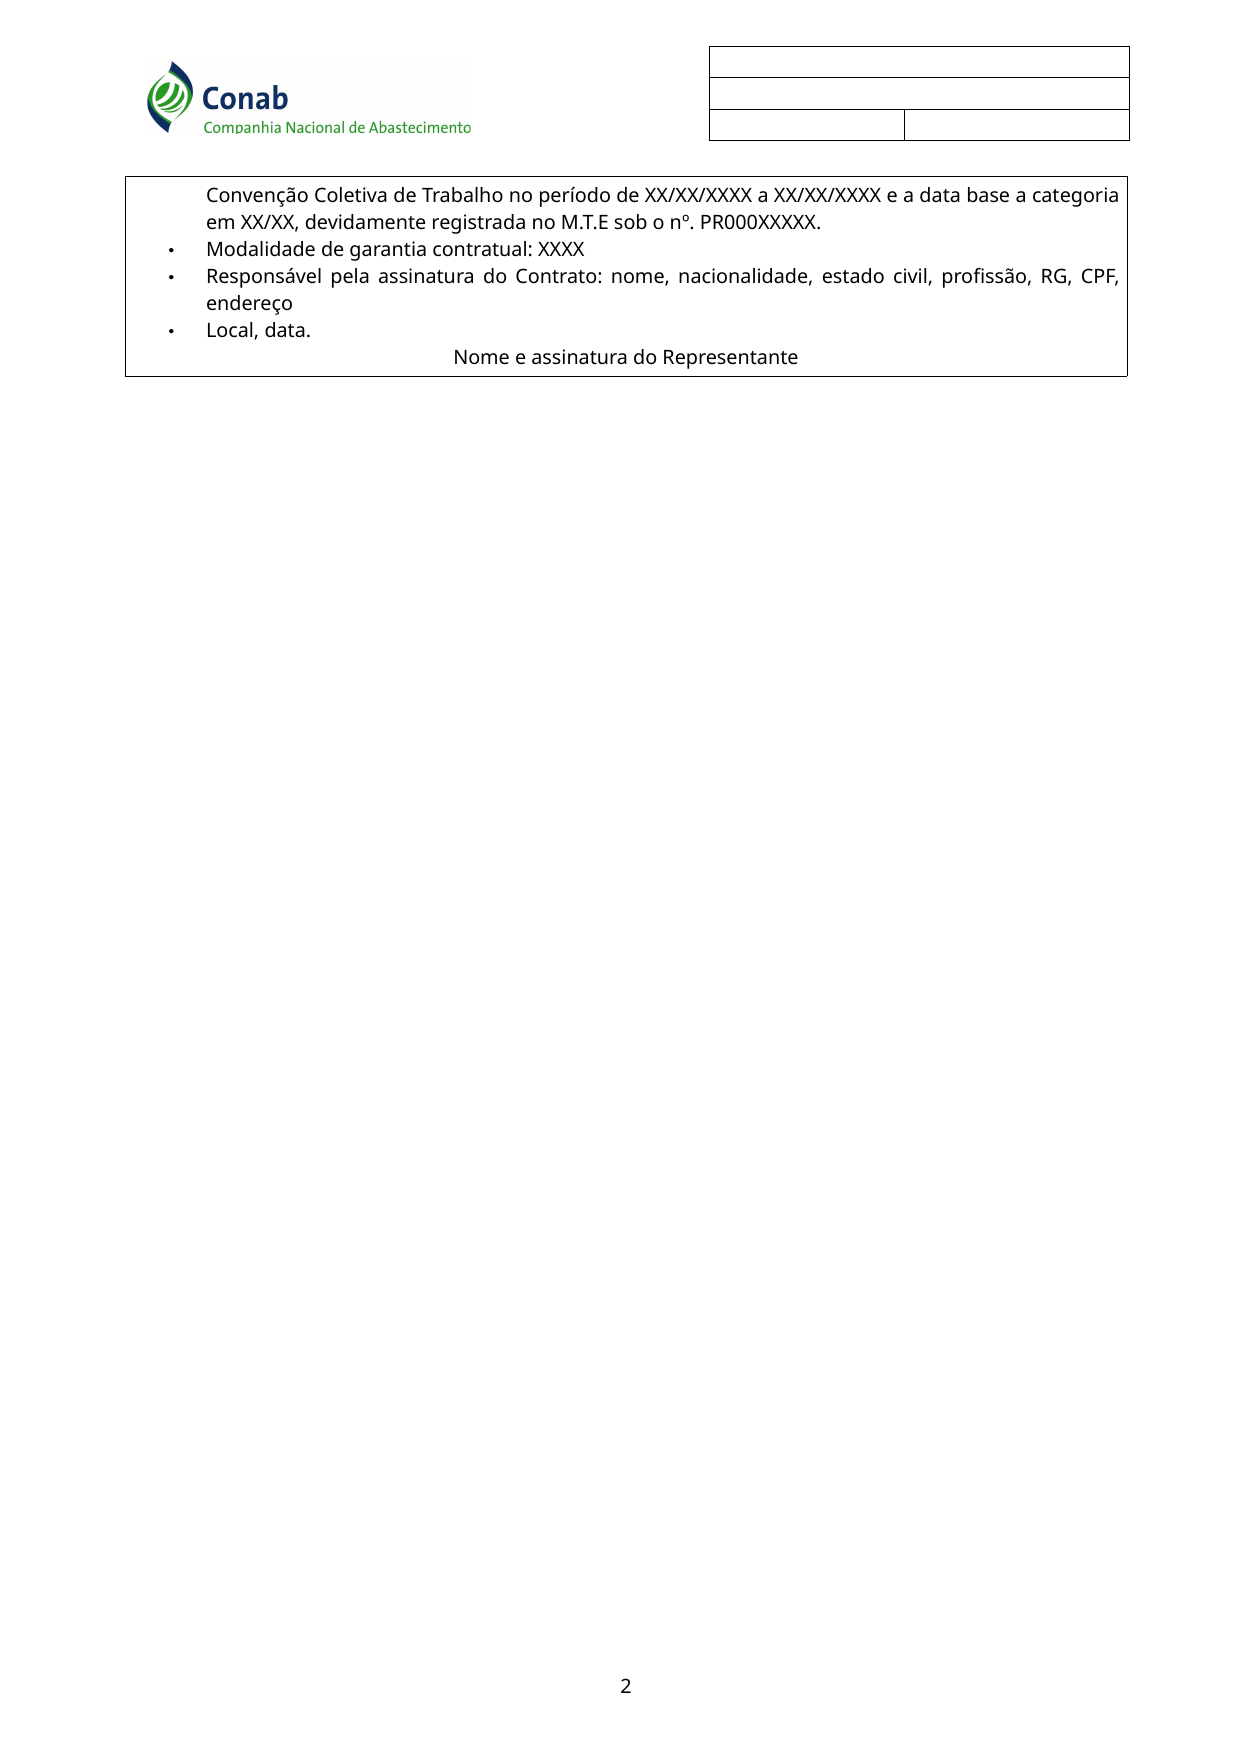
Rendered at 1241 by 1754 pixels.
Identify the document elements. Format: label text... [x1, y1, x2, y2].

table_cell A validade da proposta será de 60 (sessenta) dias, contados a partir da data de abertura da sessão. Os preços ofertados estão inclusos todos os custos necessários à prestação dos serviços objeto deste pregão, inclusive, todos os impostos (IOF e outros), tributos, encargos trabalhistas, previdenciários, comerciais, fiscais e quaisquer outras despesas que incidam ou venham a sobre ela incidir, nada mais sendo lícito pleitear a esse título. A proponente se responsabiliza pela prestação dos serviços no prazo estabelecido no Termo de Referência e Edital, bem como pelos materiais e equipamentos fornecidos, que serão novos e de acordo com as normas da ABNT/INMetro. Os preços dos postos foram formulados considerando o salário decorrente de Acordo, Convenção ou Dissídio Coletivo de Trabalho vigente na data da elaboração da proposta. A Proponente declara que tomou conhecimento de todas as informações e condições para o cumprimento das obrigações desta licitação/contratação e que atenderá todas as condições previstas no Edital e Termo de Referência. Sindicado Representante da Categoria: Sindicato XXXX, CNPJ: XXXX, vigência da presente Convenção Coletiva de Trabalho no período de XX/XX/XXXX a XX/XX/XXXX e a data base a categoria em XX/XX, devidamente registrada no M.T.E sob o nº. PR000XXXXX. Modalidade de garantia contratual: XXXX Responsável pela assinatura do Contrato: nome, nacionalidade, estado civil, profissão, RG, CPF, endereço Local, data. Nome e assinatura do Representante [126, 177, 1127, 376]
picture [147, 61, 471, 134]
